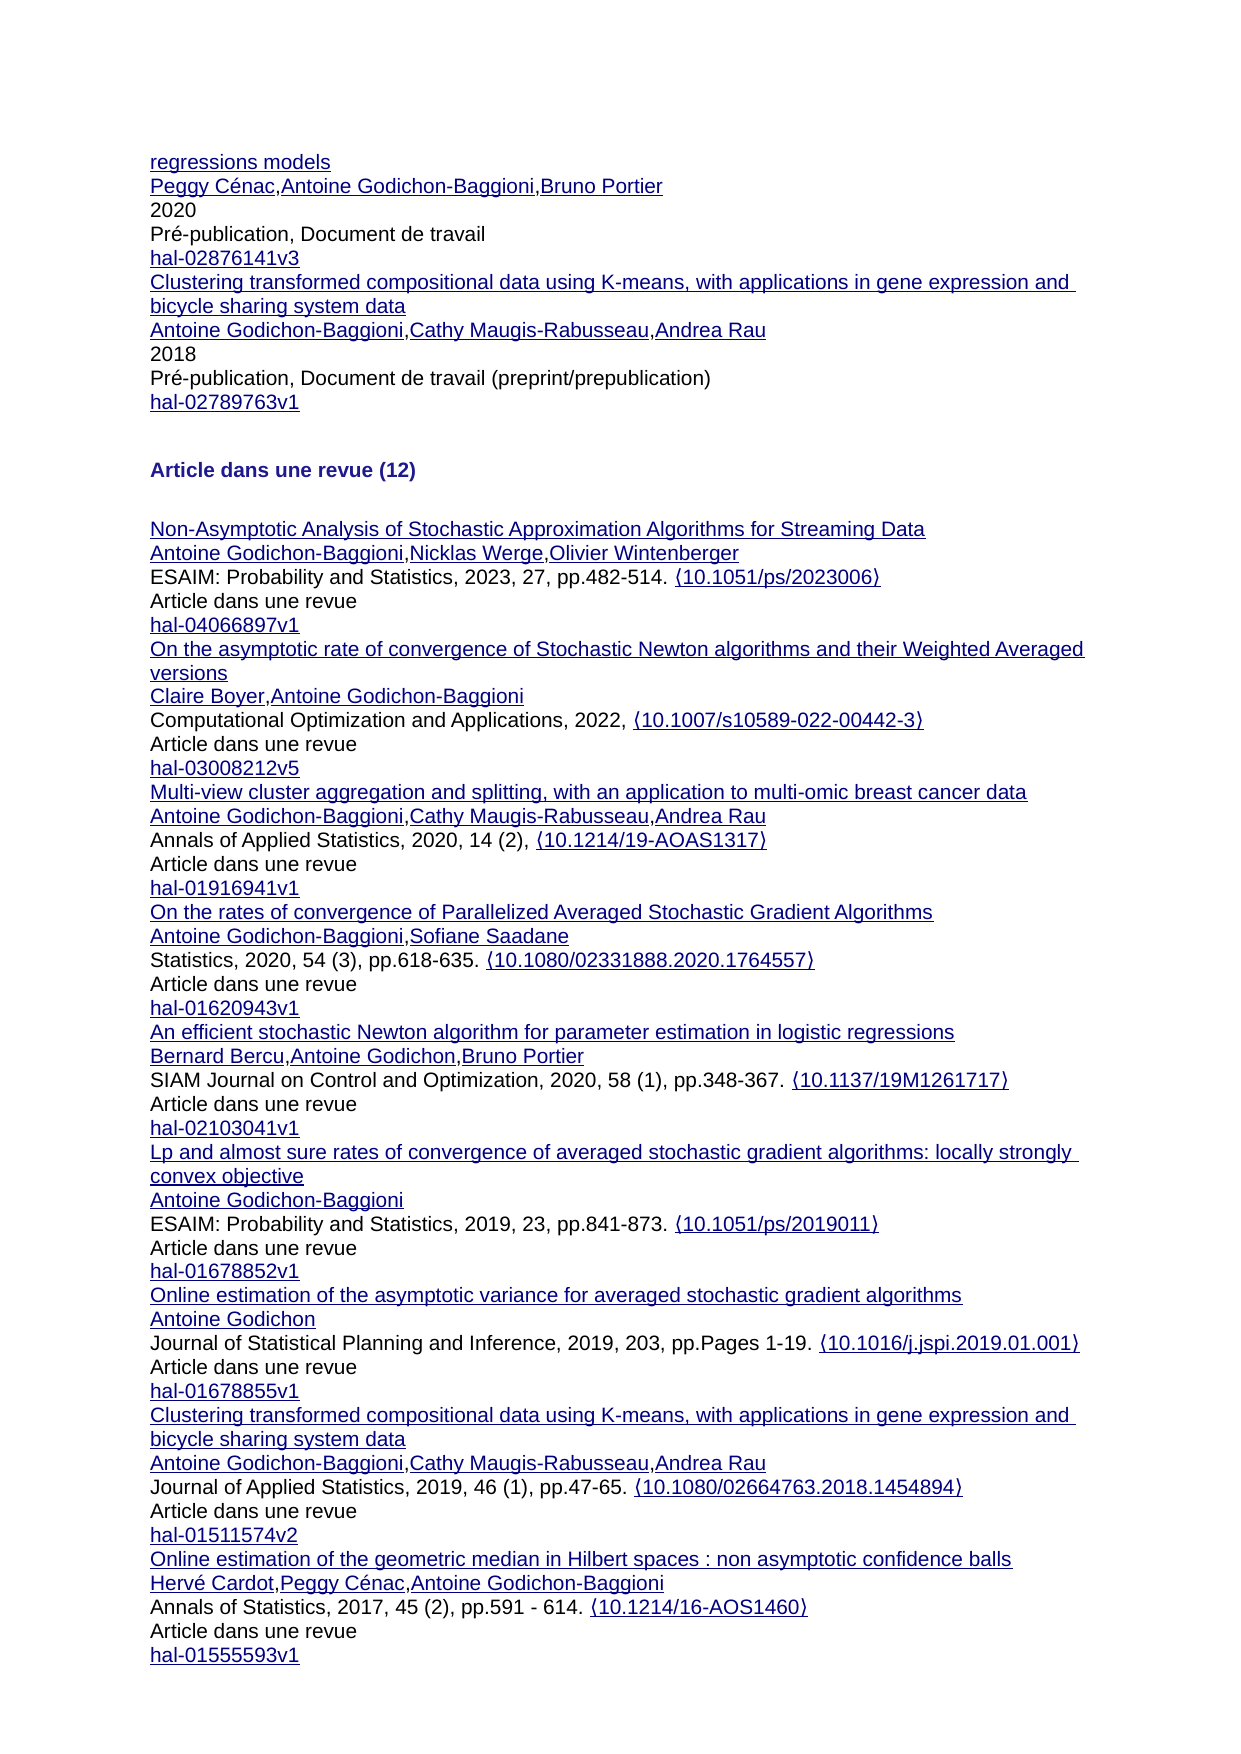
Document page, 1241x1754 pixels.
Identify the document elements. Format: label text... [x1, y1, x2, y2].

table_cell Multi-view cluster aggregation and splitting, with an application to multi-omic breast cancer data Antoine Godichon-Baggioni,Cathy Maugis-Rabusseau,Andrea Rau Annals of Applied Statistics, 2020, 14 (2), ⟨10.1214/19-AOAS1317⟩ Article dans une revue hal-01916941v1 [150, 780, 1090, 900]
subtitle Article dans une revue (12) [150, 458, 1090, 482]
table_cell Clustering transformed compositional data using K-means, with applications in gene expression and bicycle sharing system data Antoine Godichon-Baggioni,Cathy Maugis-Rabusseau,Andrea Rau Journal of Applied Statistics, 2019, 46 (1), pp.47-65. ⟨10.1080/02664763.2018.1454894⟩ Article dans une revue hal-01511574v2 [150, 1403, 1090, 1547]
table_cell An efficient stochastic Newton algorithm for parameter estimation in logistic regressions Bernard Bercu,Antoine Godichon,Bruno Portier SIAM Journal on Control and Optimization, 2020, 58 (1), pp.348-367. ⟨10.1137/19M1261717⟩ Article dans une revue hal-02103041v1 [150, 1020, 1090, 1139]
table_cell regressions models Peggy Cénac,Antoine Godichon-Baggioni,Bruno Portier 2020 Pré-publication, Document de travail hal-02876141v3 [150, 150, 1090, 270]
table_cell On the asymptotic rate of convergence of Stochastic Newton algorithms and their Weighted Averaged versions Claire Boyer,Antoine Godichon-Baggioni Computational Optimization and Applications, 2022, ⟨10.1007/s10589-022-00442-3⟩ Article dans une revue hal-03008212v5 [150, 636, 1090, 780]
table_cell Online estimation of the asymptotic variance for averaged stochastic gradient algorithms Antoine Godichon Journal of Statistical Planning and Inference, 2019, 203, pp.Pages 1-19. ⟨10.1016/j.jspi.2019.01.001⟩ Article dans une revue hal-01678855v1 [150, 1283, 1090, 1403]
table_cell Lp and almost sure rates of convergence of averaged stochastic gradient algorithms: locally strongly convex objective Antoine Godichon-Baggioni ESAIM: Probability and Statistics, 2019, 23, pp.841-873. ⟨10.1051/ps/2019011⟩ Article dans une revue hal-01678852v1 [150, 1140, 1090, 1283]
table_cell Clustering transformed compositional data using K-means, with applications in gene expression and bicycle sharing system data Antoine Godichon-Baggioni,Cathy Maugis-Rabusseau,Andrea Rau 2018 Pré-publication, Document de travail (preprint/prepublication) hal-02789763v1 [150, 270, 1090, 413]
table_header Non-Asymptotic Analysis of Stochastic Approximation Algorithms for Streaming Data Antoine Godichon-Baggioni,Nicklas Werge,Olivier Wintenberger ESAIM: Probability and Statistics, 2023, 27, pp.482-514. ⟨10.1051/ps/2023006⟩ Article dans une revue hal-04066897v1 [150, 517, 1090, 636]
table_cell On the rates of convergence of Parallelized Averaged Stochastic Gradient Algorithms Antoine Godichon-Baggioni,Sofiane Saadane Statistics, 2020, 54 (3), pp.618-635. ⟨10.1080/02331888.2020.1764557⟩ Article dans une revue hal-01620943v1 [150, 900, 1090, 1020]
table_cell Online estimation of the geometric median in Hilbert spaces : non asymptotic confidence balls Hervé Cardot,Peggy Cénac,Antoine Godichon-Baggioni Annals of Statistics, 2017, 45 (2), pp.591 - 614. ⟨10.1214/16-AOS1460⟩ Article dans une revue hal-01555593v1 [150, 1547, 1090, 1667]
